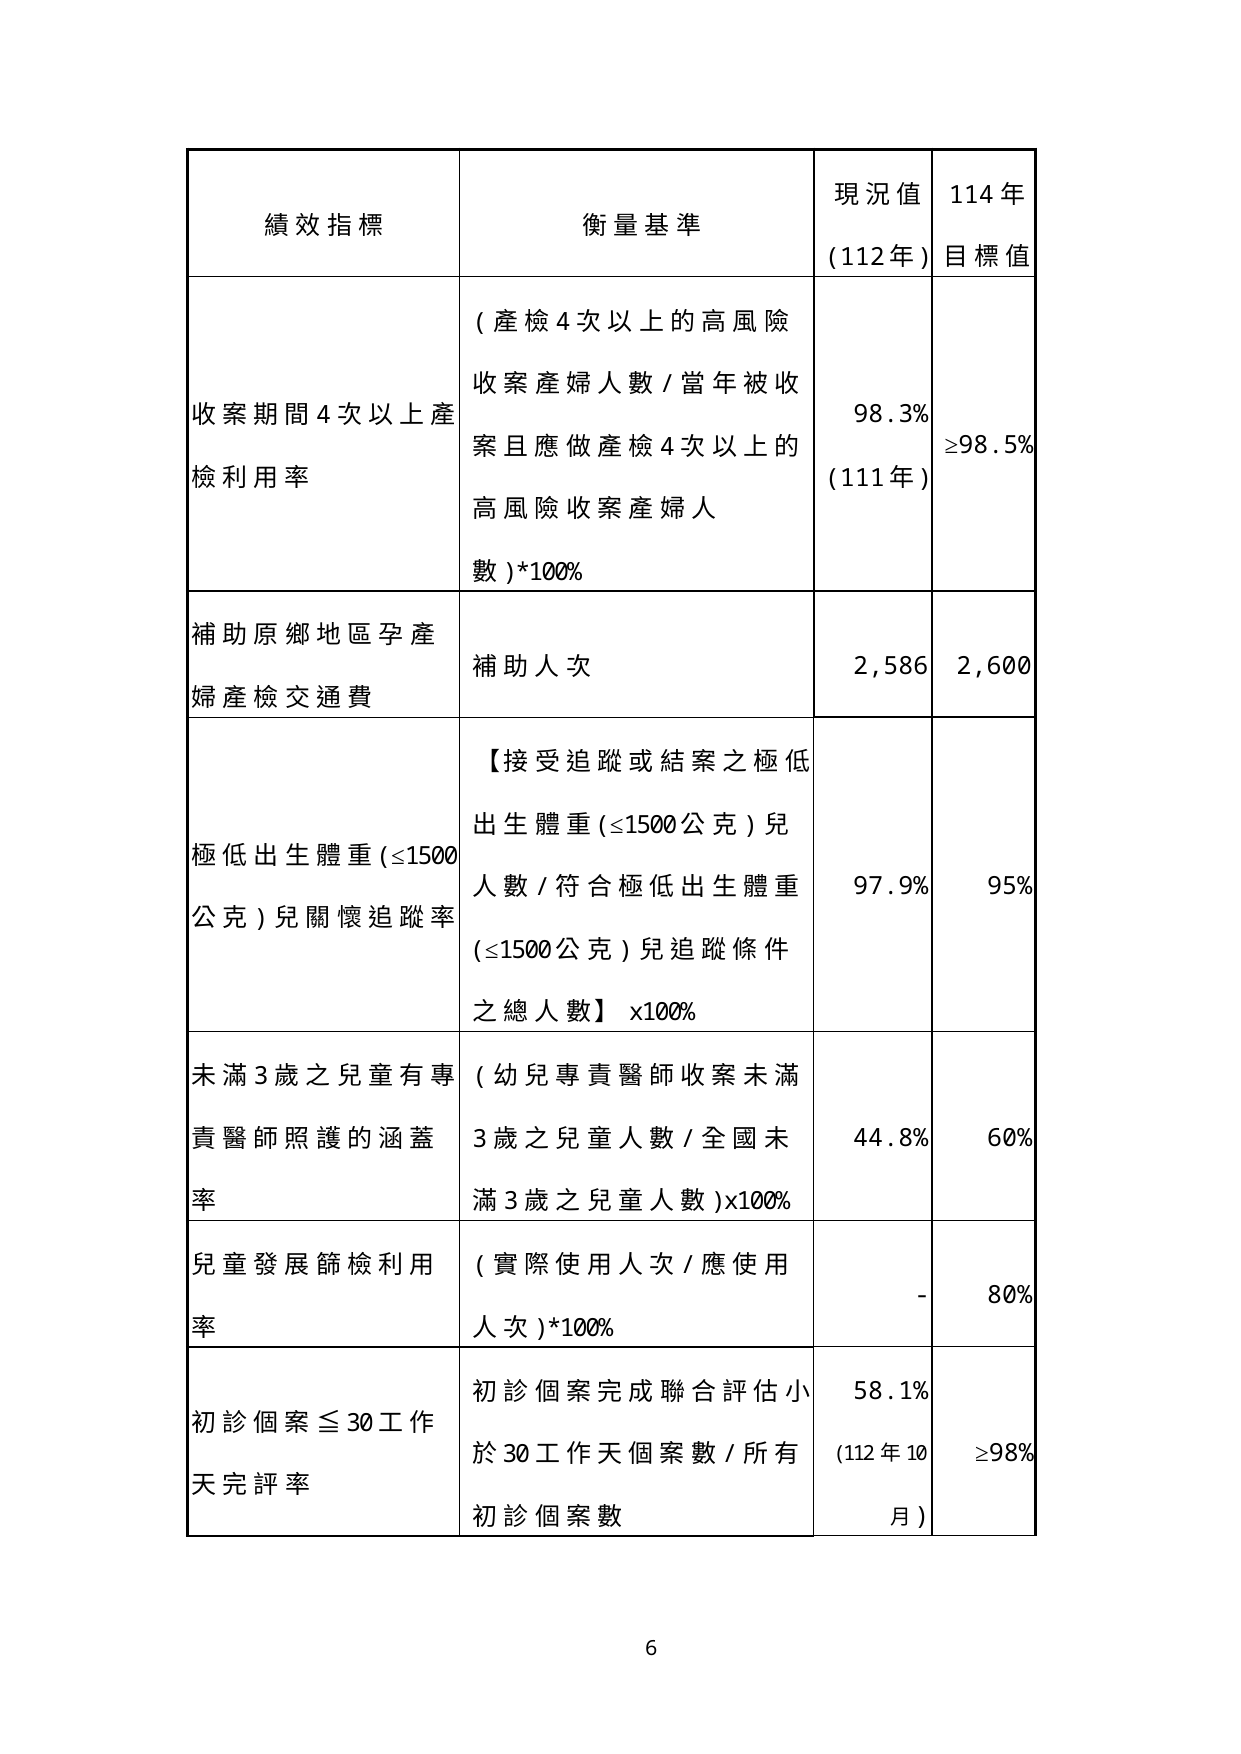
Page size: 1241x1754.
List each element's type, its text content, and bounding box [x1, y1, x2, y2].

table_cell 58.1% (112年10月) [814, 1347, 931, 1535]
table_cell ≥98% [933, 1347, 1034, 1535]
table_cell 2,600 [933, 592, 1034, 716]
table_header 現況值 (112年) [815, 151, 931, 276]
table_cell (實際使用人次/應使用人次)*100% [460, 1221, 813, 1346]
table_cell 95% [933, 718, 1034, 1031]
table_header 114年目標值 [933, 151, 1034, 276]
table_cell 收案期間4次以上產檢利用率 [189, 277, 459, 590]
table_cell 初診個案完成聯合評估小於30工作天個案數/所有初診個案數 [460, 1348, 813, 1535]
table_cell ≥98.5% [933, 277, 1034, 590]
table_cell 60% [933, 1032, 1034, 1219]
table_cell - [814, 1221, 931, 1346]
table_cell 44.8% [814, 1032, 931, 1219]
table_cell 極低出生體重(≤1500公克)兒關懷追蹤率 [189, 718, 459, 1031]
table_cell 【接受追蹤或結案之極低出生體重(≤1500公克)兒人數/符合極低出生體重(≤1500公克)兒追蹤條件之總人數】x100% [460, 718, 813, 1031]
table_cell 98.3% (111年) [815, 277, 931, 590]
table_cell 兒童發展篩檢利用率 [189, 1221, 459, 1346]
table_cell 補助原鄉地區孕產婦產檢交通費 [189, 592, 459, 716]
table_header 衡量基準 [460, 151, 813, 276]
table_cell 未滿3歲之兒童有專責醫師照護的涵蓋率 [189, 1032, 459, 1219]
table_cell 補助人次 [460, 592, 813, 716]
table_cell 初診個案≦30工作天完評率 [189, 1348, 459, 1535]
table_cell (幼兒專責醫師收案未滿3歲之兒童人數/全國未滿3歲之兒童人數)x100% [460, 1032, 813, 1219]
table_header 績效指標 [189, 151, 459, 276]
table_cell 80% [933, 1221, 1034, 1346]
table_cell 2,586 [815, 592, 931, 716]
table_cell 97.9% [814, 718, 931, 1031]
table_cell (產檢4次以上的高風險收案產婦人數/當年被收案且應做產檢4次以上的高風險收案產婦人數)*100% [460, 277, 813, 590]
